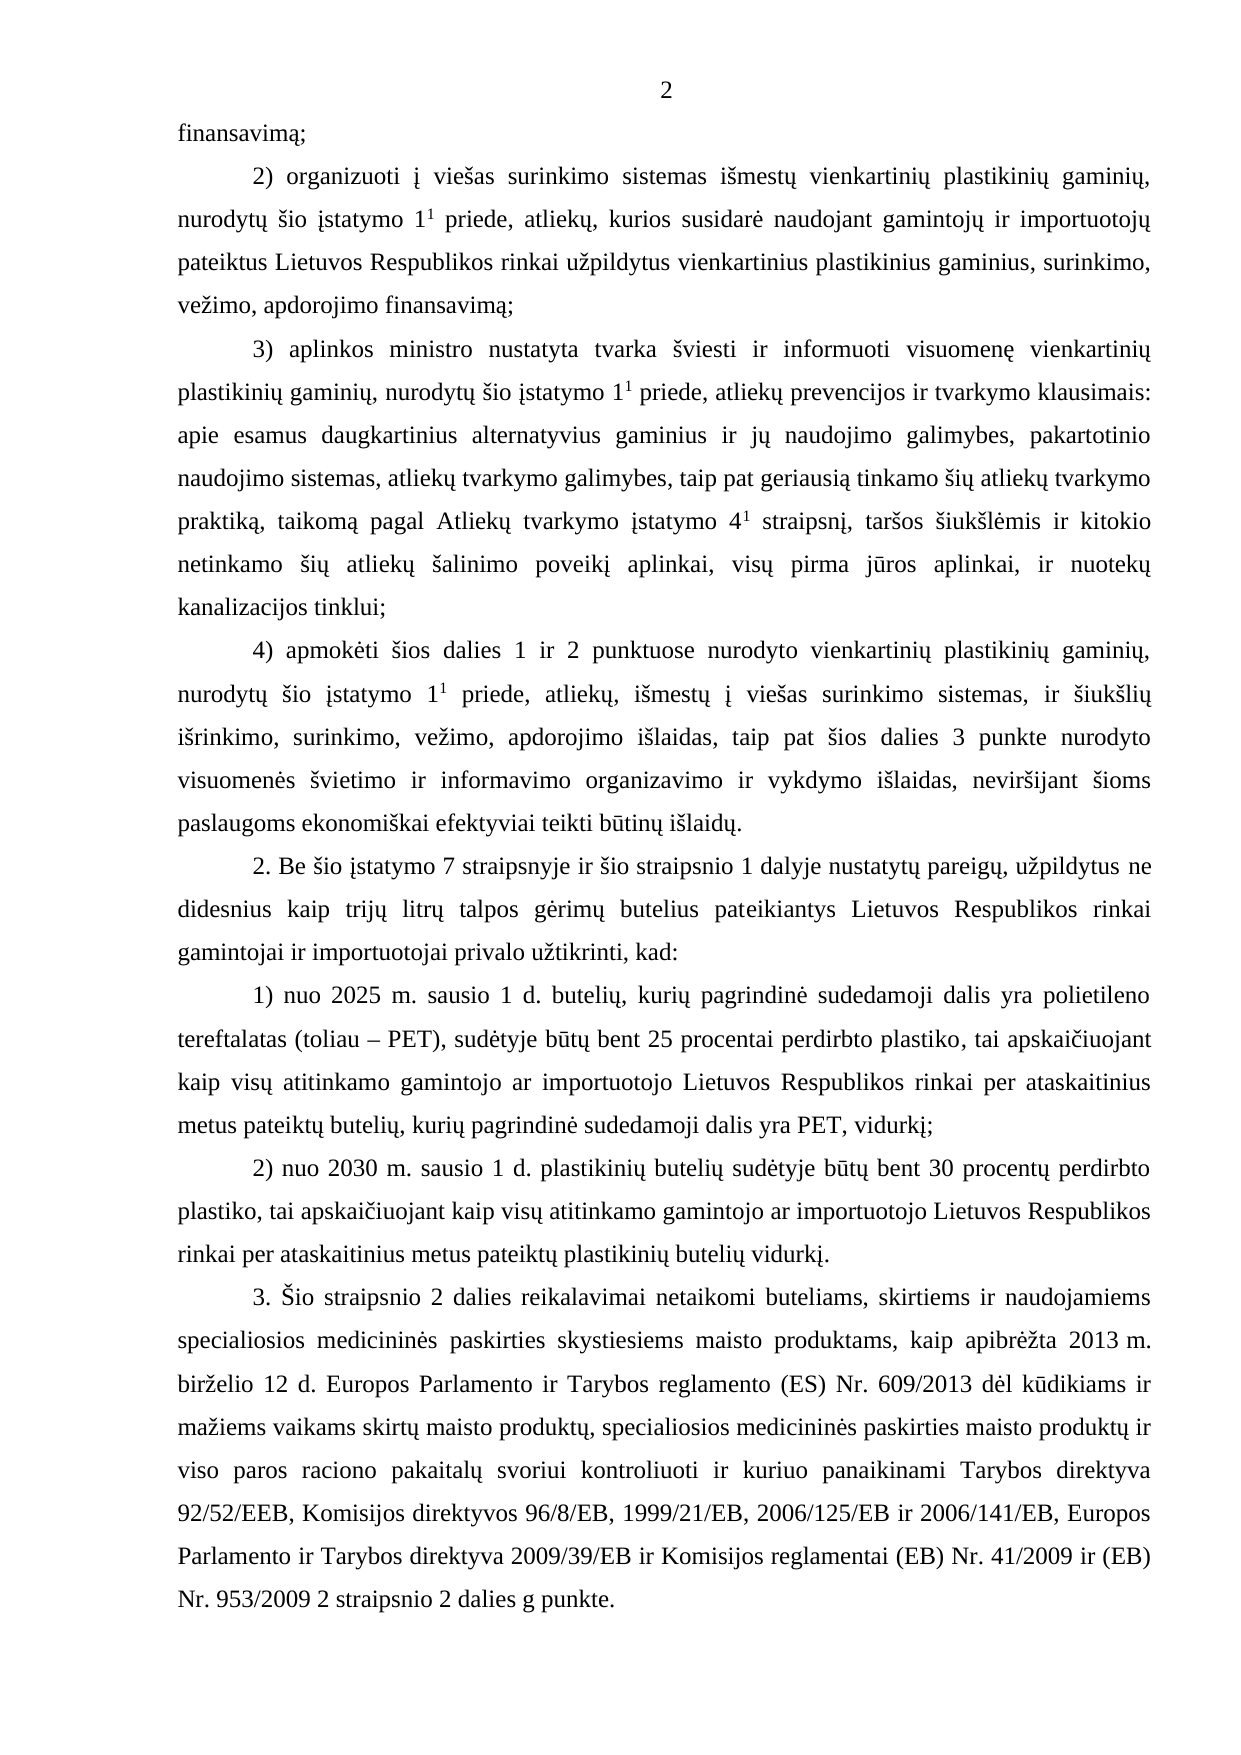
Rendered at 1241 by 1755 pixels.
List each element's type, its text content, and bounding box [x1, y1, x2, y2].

text finansavimą; [177, 118, 1152, 147]
text 2) organizuoti į viešas surinkimo sistemas išmestų vienkartinių plastikinių gaminių, nurodytų šio įstatymo 11 priede, atliekų, kurios susidarė naudojant gamintojų ir importuotojų pateiktus Lietuvos Respublikos rinkai užpildytus vienkartinius plastikinius gaminius, surinkimo, vežimo, apdorojimo finansavimą; [177, 161, 1152, 319]
text 4) apmokėti šios dalies 1 ir 2 punktuose nurodyto vienkartinių plastikinių gaminių, nurodytų šio įstatymo 11 priede, atliekų, išmestų į viešas surinkimo sistemas, ir šiukšlių išrinkimo, surinkimo, vežimo, apdorojimo išlaidas, taip pat šios dalies 3 punkte nurodyto visuomenės švietimo ir informavimo organizavimo ir vykdymo išlaidas, neviršijant šioms paslaugoms ekonomiškai efektyviai teikti būtinų išlaidų. [177, 636, 1152, 837]
text 2. Be šio įstatymo 7 straipsnyje ir šio straipsnio 1 dalyje nustatytų pareigų, užpildytus ne didesnius kaip trijų litrų talpos gėrimų butelius pateikiantys Lietuvos Respublikos rinkai gamintojai ir importuotojai privalo užtikrinti, kad: [177, 851, 1152, 966]
text 2) nuo 2030 m. sausio 1 d. plastikinių butelių sudėtyje būtų bent 30 procentų perdirbto plastiko, tai apskaičiuojant kaip visų atitinkamo gamintojo ar importuotojo Lietuvos Respublikos rinkai per ataskaitinius metus pateiktų plastikinių butelių vidurkį. [177, 1153, 1152, 1268]
text 1) nuo 2025 m. sausio 1 d. butelių, kurių pagrindinė sudedamoji dalis yra polietileno tereftalatas (toliau – PET), sudėtyje būtų bent 25 procentai perdirbto plastiko, tai apskaičiuojant kaip visų atitinkamo gamintojo ar importuotojo Lietuvos Respublikos rinkai per ataskaitinius metus pateiktų butelių, kurių pagrindinė sudedamoji dalis yra PET, vidurkį; [177, 981, 1152, 1139]
text 3) aplinkos ministro nustatyta tvarka šviesti ir informuoti visuomenę vienkartinių plastikinių gaminių, nurodytų šio įstatymo 11 priede, atliekų prevencijos ir tvarkymo klausimais: apie esamus daugkartinius alternatyvius gaminius ir jų naudojimo galimybes, pakartotinio naudojimo sistemas, atliekų tvarkymo galimybes, taip pat geriausią tinkamo šių atliekų tvarkymo praktiką, taikomą pagal Atliekų tvarkymo įstatymo 41 straipsnį, taršos šiukšlėmis ir kitokio netinkamo šių atliekų šalinimo poveikį aplinkai, visų pirma jūros aplinkai, ir nuotekų kanalizacijos tinklui; [177, 334, 1152, 621]
text 3. Šio straipsnio 2 dalies reikalavimai netaikomi buteliams, skirtiems ir naudojamiems specialiosios medicininės paskirties skystiesiems maisto produktams, kaip apibrėžta 2013 m. birželio 12 d. Europos Parlamento ir Tarybos reglamento (ES) Nr. 609/2013 dėl kūdikiams ir mažiems vaikams skirtų maisto produktų, specialiosios medicininės paskirties maisto produktų ir viso paros raciono pakaitalų svoriui kontroliuoti ir kuriuo panaikinami Tarybos direktyva 92/52/EEB, Komisijos direktyvos 96/8/EB, 1999/21/EB, 2006/125/EB ir 2006/141/EB, Europos Parlamento ir Tarybos direktyva 2009/39/EB ir Komisijos reglamentai (EB) Nr. 41/2009 ir (EB) Nr. 953/2009 2 straipsnio 2 dalies g punkte. [177, 1282, 1152, 1613]
